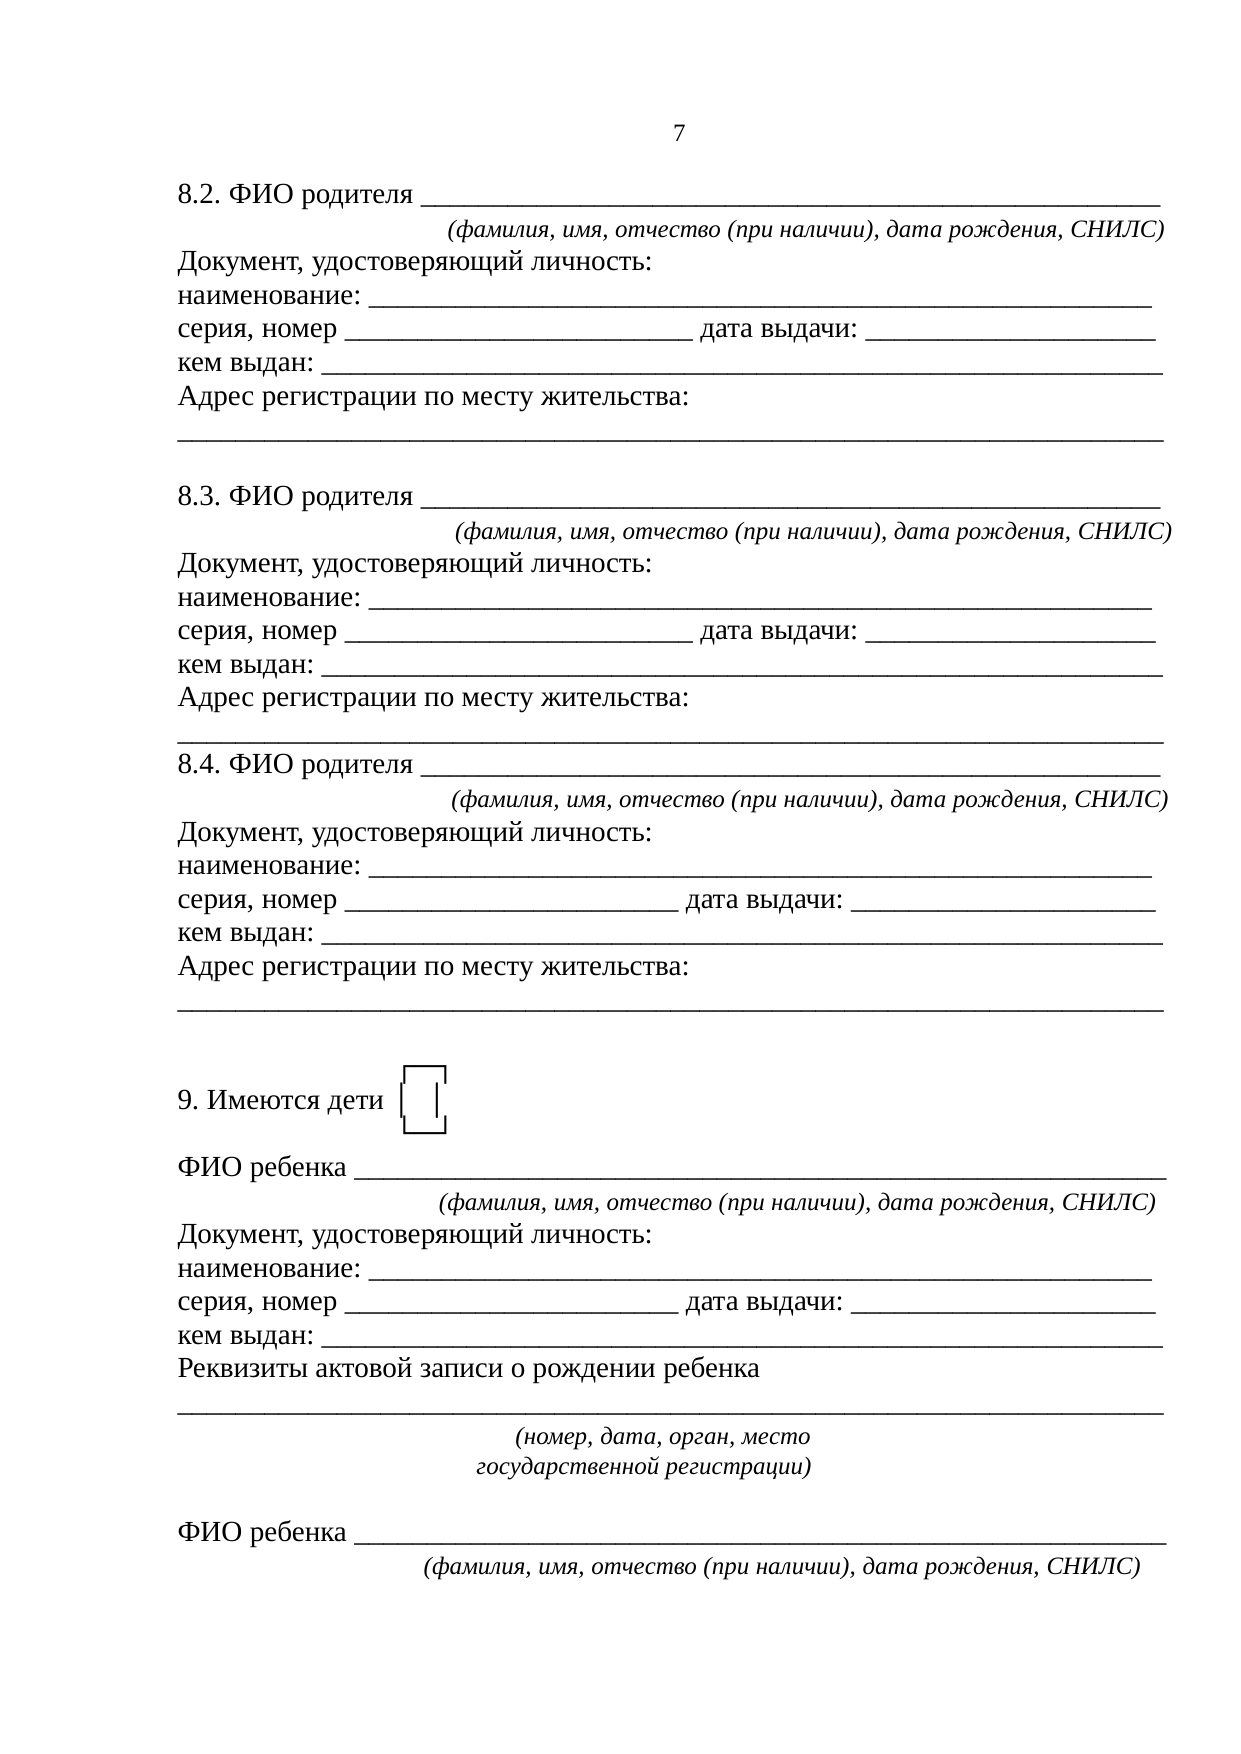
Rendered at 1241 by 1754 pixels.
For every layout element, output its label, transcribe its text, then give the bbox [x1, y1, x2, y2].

text серия, номер ________________________ дата выдачи: ____________________ [177, 311, 1181, 344]
text ____________________________________________________________________ [177, 713, 1181, 747]
text серия, номер _______________________ дата выдачи: _____________________ [177, 1283, 1181, 1317]
text государственной регистрации) [177, 1451, 1181, 1480]
text ФИО ребенка ________________________________________________________ [177, 1514, 1181, 1547]
text 8.4. ФИО родителя ___________________________________________________ [177, 747, 1181, 780]
text 9. Имеются дети │ │ [177, 1082, 400, 1116]
text наименование: ______________________________________________________ [177, 579, 1181, 613]
text (фамилия, имя, отчество (при наличии), дата рождения, СНИЛС) [177, 1183, 1181, 1216]
text кем выдан: __________________________________________________________ [177, 1317, 1181, 1351]
text 9. Имеются дети │ │ [402, 1082, 435, 1116]
text Адрес регистрации по месту жительства: [177, 378, 1181, 411]
text серия, номер ________________________ дата выдачи: ____________________ [177, 613, 1181, 646]
text (фамилия, имя, отчество (при наличии), дата рождения, СНИЛС) [177, 512, 1181, 546]
text 8.2. ФИО родителя ___________________________________________________ [177, 177, 1181, 210]
text серия, номер _______________________ дата выдачи: _____________________ [177, 881, 1181, 914]
text кем выдан: __________________________________________________________ [177, 914, 1181, 948]
text наименование: ______________________________________________________ [177, 1250, 1181, 1283]
text 8.3. ФИО родителя ___________________________________________________ [177, 478, 1181, 512]
text наименование: ______________________________________________________ [177, 277, 1181, 311]
text Документ, удостоверяющий личность: [177, 814, 1181, 847]
text Документ, удостоверяющий личность: [177, 1216, 1181, 1250]
text ┌─┐ [177, 1049, 1181, 1082]
text ____________________________________________________________________ [177, 1384, 1181, 1418]
text кем выдан: __________________________________________________________ [177, 344, 1181, 378]
text (фамилия, имя, отчество (при наличии), дата рождения, СНИЛС) [177, 780, 1181, 814]
text ____________________________________________________________________ [177, 982, 1181, 1015]
text (фамилия, имя, отчество (при наличии), дата рождения, СНИЛС) [177, 210, 1181, 244]
text (фамилия, имя, отчество (при наличии), дата рождения, СНИЛС) [177, 1547, 1181, 1581]
text Реквизиты актовой записи о рождении ребенка [177, 1351, 1181, 1384]
text наименование: ______________________________________________________ [177, 847, 1181, 881]
text └─┘ [177, 1116, 1181, 1149]
text Адрес регистрации по месту жительства: [177, 680, 1181, 713]
text Документ, удостоверяющий личность: [177, 244, 1181, 277]
text Адрес регистрации по месту жительства: [177, 948, 1181, 982]
text ФИО ребенка ________________________________________________________ [177, 1149, 1181, 1183]
text ____________________________________________________________________ [177, 411, 1181, 445]
text (номер, дата, орган, место [177, 1418, 1181, 1451]
text 9. Имеются дети │ │ [437, 1082, 1181, 1116]
text Документ, удостоверяющий личность: [177, 546, 1181, 579]
text кем выдан: __________________________________________________________ [177, 646, 1181, 680]
